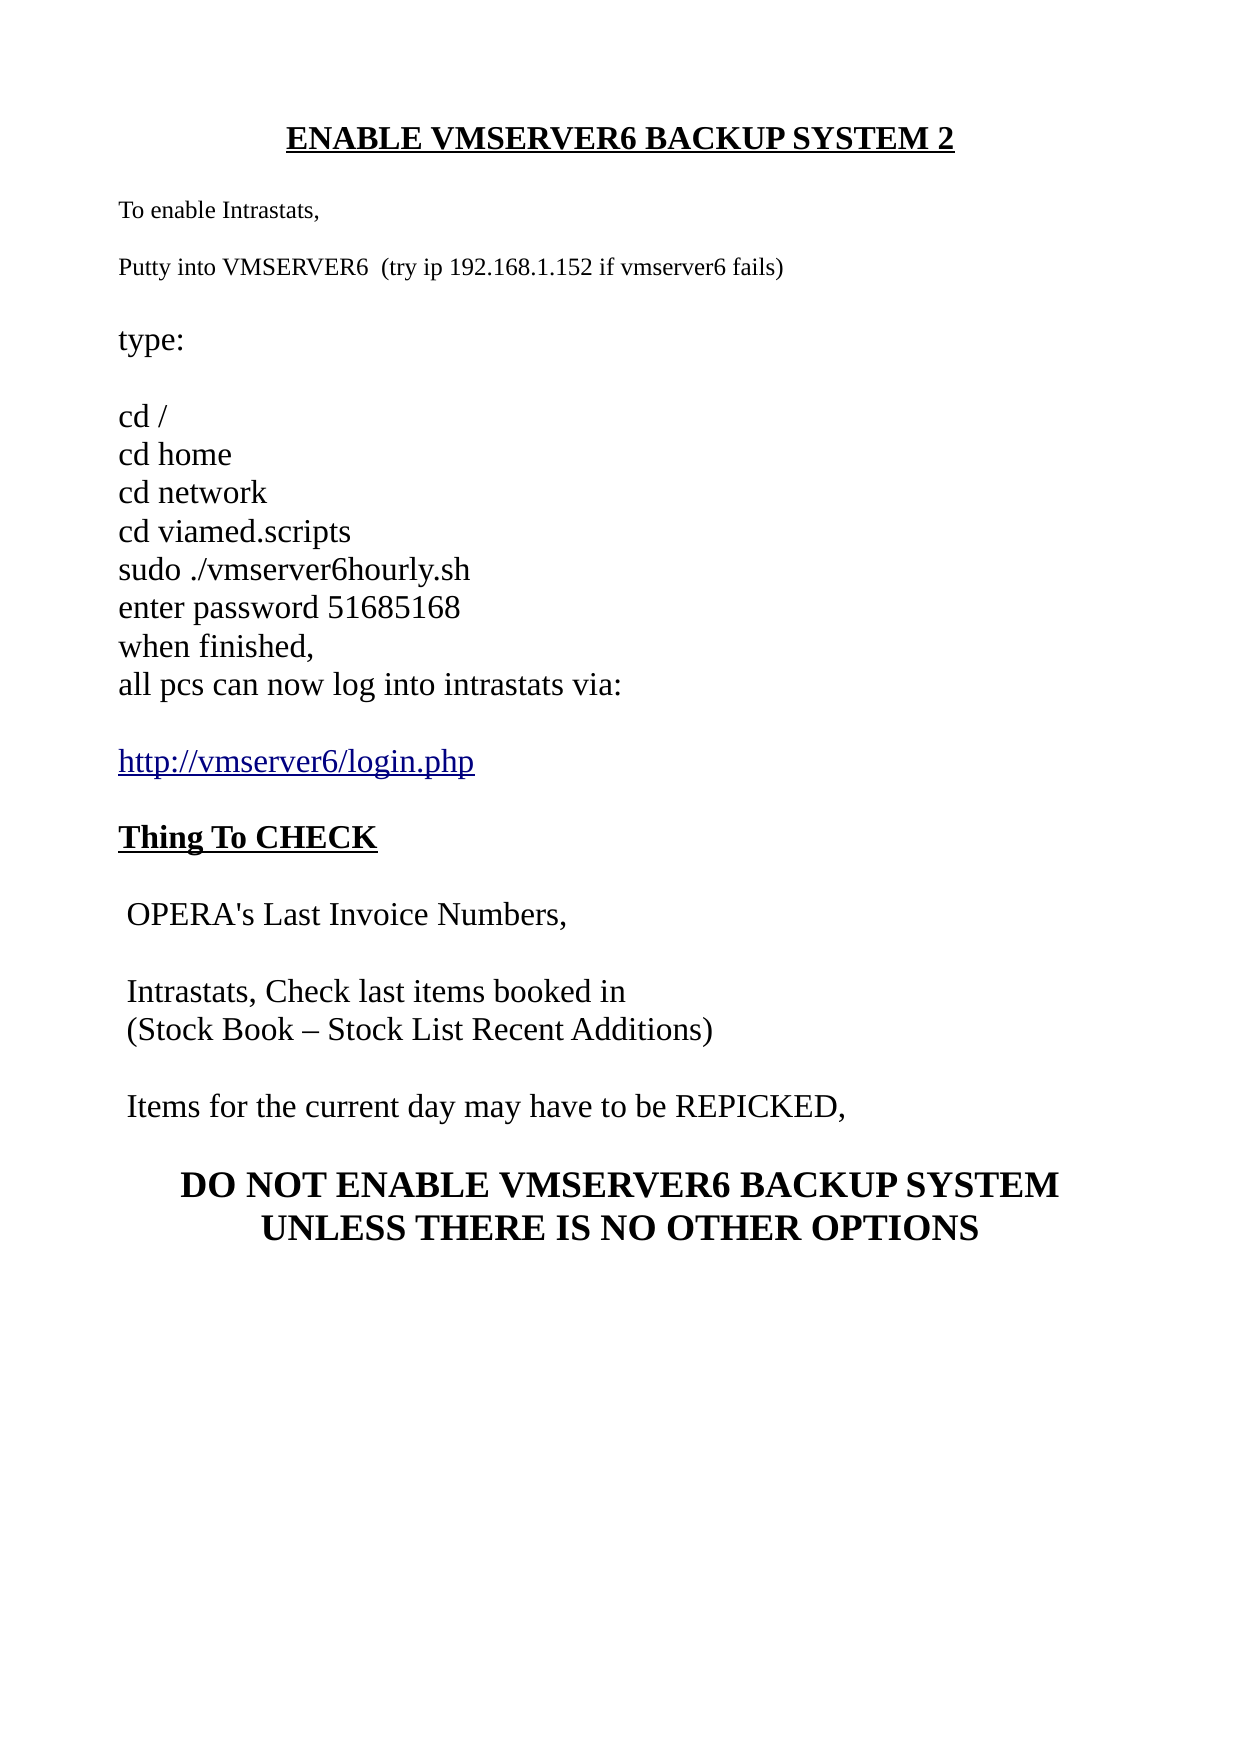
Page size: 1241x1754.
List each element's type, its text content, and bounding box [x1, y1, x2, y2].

text enter password 51685168 [118, 588, 1122, 626]
text sudo ./vmserver6hourly.sh [118, 549, 1122, 588]
text Putty into VMSERVER6 (try ip 192.168.1.152 if vmserver6 fails) [118, 252, 1122, 281]
text cd home [118, 434, 1122, 473]
text http://vmserver6/login.php [118, 741, 1122, 779]
text To enable Intrastats, [118, 195, 1122, 223]
text cd network [118, 473, 1122, 511]
text OPERA's Last Invoice Numbers, [118, 894, 1122, 933]
text Items for the current day may have to be REPICKED, [118, 1086, 1122, 1124]
text type: [118, 319, 1122, 358]
text ENABLE VMSERVER6 BACKUP SYSTEM 2 [118, 118, 1122, 156]
text (Stock Book – Stock List Recent Additions) [118, 1009, 1122, 1048]
text all pcs can now log into intrastats via: [118, 664, 1122, 703]
text when finished, [118, 626, 1122, 664]
text cd viamed.scripts [118, 511, 1122, 549]
text DO NOT ENABLE VMSERVER6 BACKUP SYSTEM UNLESS THERE IS NO OTHER OPTIONS [118, 1163, 1122, 1249]
text cd / [118, 396, 1122, 434]
text Thing To CHECK [118, 818, 1122, 856]
text Intrastats, Check last items booked in [118, 971, 1122, 1009]
